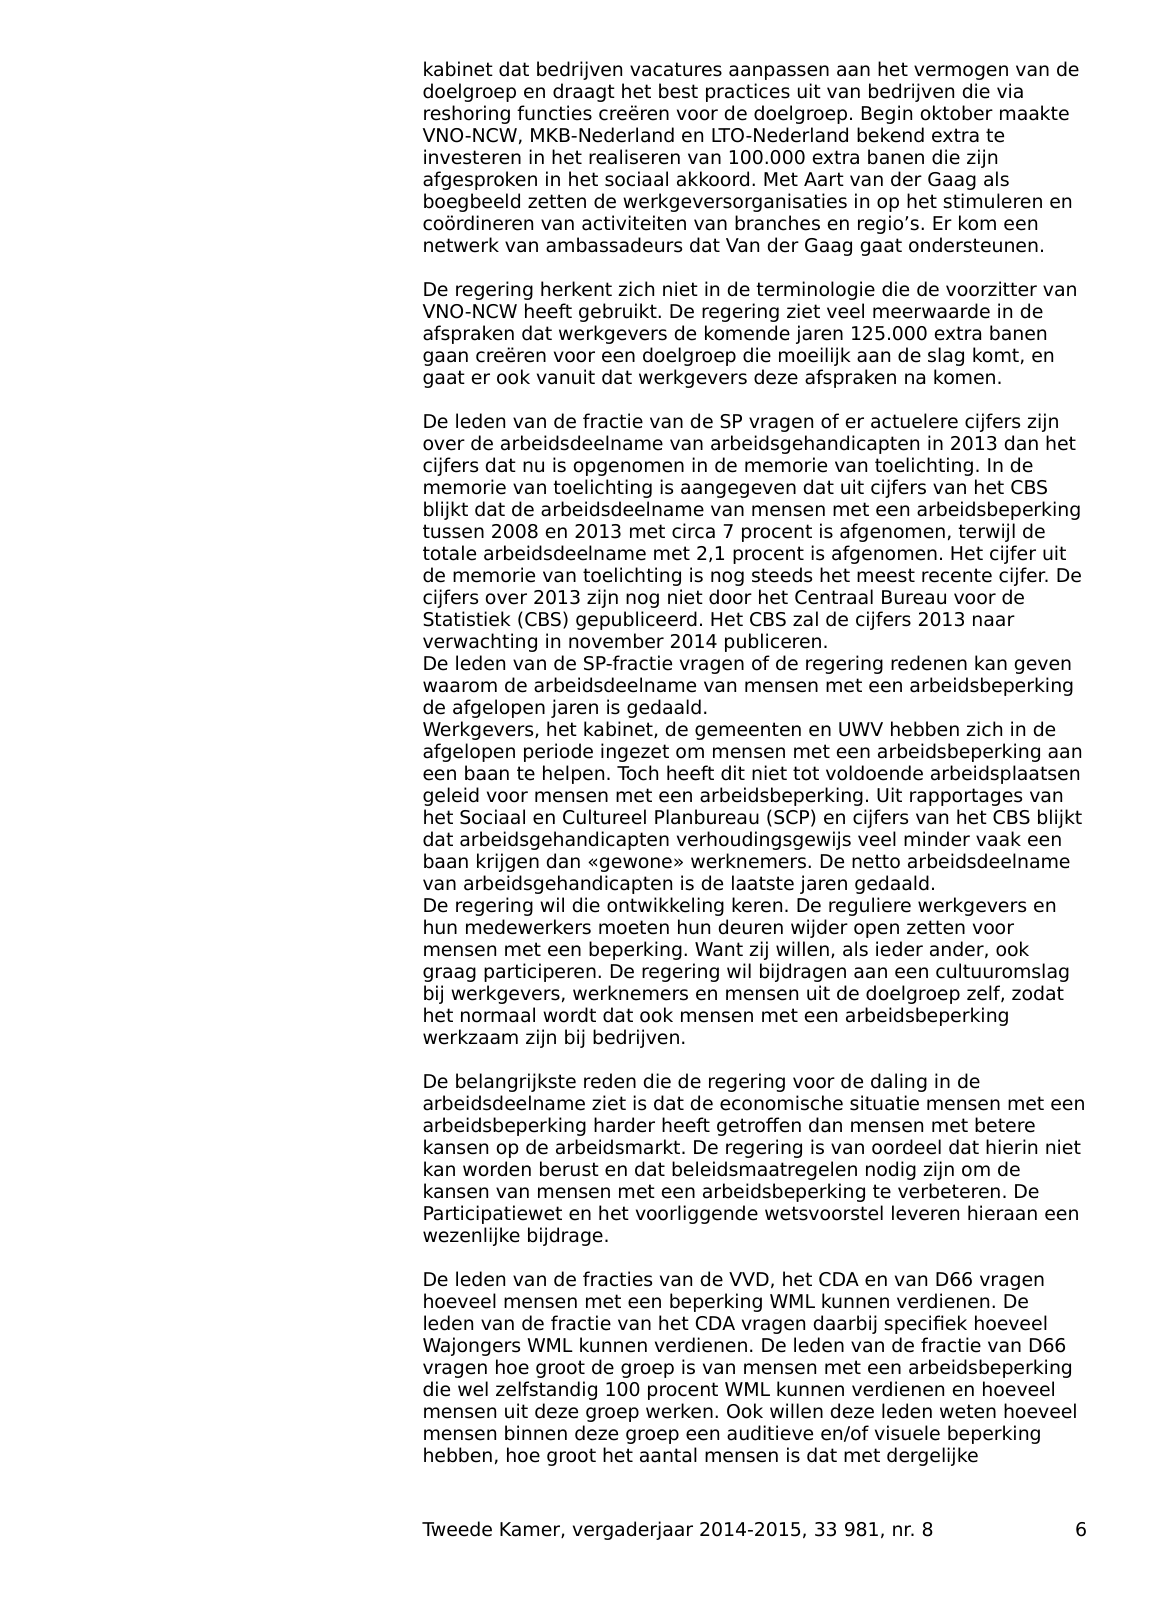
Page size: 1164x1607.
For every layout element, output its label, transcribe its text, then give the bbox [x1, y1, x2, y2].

text kabinet dat bedrijven vacatures aanpassen aan het vermogen van de doelgroep en draagt het best practices uit van bedrijven die via reshoring functies creëren voor de doelgroep. Begin oktober maakte VNO-NCW, MKB-Nederland en LTO-Nederland bekend extra te investeren in het realiseren van 100.000 extra banen die zijn afgesproken in het sociaal akkoord. Met Aart van der Gaag als boegbeeld zetten de werkgeversorganisaties in op het stimuleren en coördineren van activiteiten van branches en regio’s. Er kom een netwerk van ambassadeurs dat Van der Gaag gaat ondersteunen. [422, 59, 1087, 257]
text Werkgevers, het kabinet, de gemeenten en UWV hebben zich in de afgelopen periode ingezet om mensen met een arbeidsbeperking aan een baan te helpen. Toch heeft dit niet tot voldoende arbeidsplaatsen geleid voor mensen met een arbeidsbeperking. Uit rapportages van het Sociaal en Cultureel Planbureau (SCP) en cijfers van het CBS blijkt dat arbeidsgehandicapten verhoudingsgewijs veel minder vaak een baan krijgen dan «gewone» werknemers. De netto arbeidsdeelname van arbeidsgehandicapten is de laatste jaren gedaald. [422, 719, 1087, 895]
text De belangrijkste reden die de regering voor de daling in de arbeidsdeelname ziet is dat de economische situatie mensen met een arbeidsbeperking harder heeft getroffen dan mensen met betere kansen op de arbeidsmarkt. De regering is van oordeel dat hierin niet kan worden berust en dat beleidsmaatregelen nodig zijn om de kansen van mensen met een arbeidsbeperking te verbeteren. De Participatiewet en het voorliggende wetsvoorstel leveren hieraan een wezenlijke bijdrage. [422, 1071, 1087, 1247]
text De leden van de fracties van de VVD, het CDA en van D66 vragen hoeveel mensen met een beperking WML kunnen verdienen. De leden van de fractie van het CDA vragen daarbij specifiek hoeveel Wajongers WML kunnen verdienen. De leden van de fractie van D66 vragen hoe groot de groep is van mensen met een arbeidsbeperking die wel zelfstandig 100 procent WML kunnen verdienen en hoeveel mensen uit deze groep werken. Ook willen deze leden weten hoeveel mensen binnen deze groep een auditieve en/of visuele beperking hebben, hoe groot het aantal mensen is dat met dergelijke [422, 1269, 1087, 1467]
text De leden van de SP-fractie vragen of de regering redenen kan geven waarom de arbeidsdeelname van mensen met een arbeidsbeperking de afgelopen jaren is gedaald. [422, 653, 1087, 719]
text De regering herkent zich niet in de terminologie die de voorzitter van VNO-NCW heeft gebruikt. De regering ziet veel meerwaarde in de afspraken dat werkgevers de komende jaren 125.000 extra banen gaan creëren voor een doelgroep die moeilijk aan de slag komt, en gaat er ook vanuit dat werkgevers deze afspraken na komen. [422, 279, 1087, 389]
text De leden van de fractie van de SP vragen of er actuelere cijfers zijn over de arbeidsdeelname van arbeidsgehandicapten in 2013 dan het cijfers dat nu is opgenomen in de memorie van toelichting. In de memorie van toelichting is aangegeven dat uit cijfers van het CBS blijkt dat de arbeidsdeelname van mensen met een arbeidsbeperking tussen 2008 en 2013 met circa 7 procent is afgenomen, terwijl de totale arbeidsdeelname met 2,1 procent is afgenomen. Het cijfer uit de memorie van toelichting is nog steeds het meest recente cijfer. De cijfers over 2013 zijn nog niet door het Centraal Bureau voor de Statistiek (CBS) gepubliceerd. Het CBS zal de cijfers 2013 naar verwachting in november 2014 publiceren. [422, 411, 1087, 653]
text De regering wil die ontwikkeling keren. De reguliere werkgevers en hun medewerkers moeten hun deuren wijder open zetten voor mensen met een beperking. Want zij willen, als ieder ander, ook graag participeren. De regering wil bijdragen aan een cultuuromslag bij werkgevers, werknemers en mensen uit de doelgroep zelf, zodat het normaal wordt dat ook mensen met een arbeidsbeperking werkzaam zijn bij bedrijven. [422, 895, 1087, 1048]
